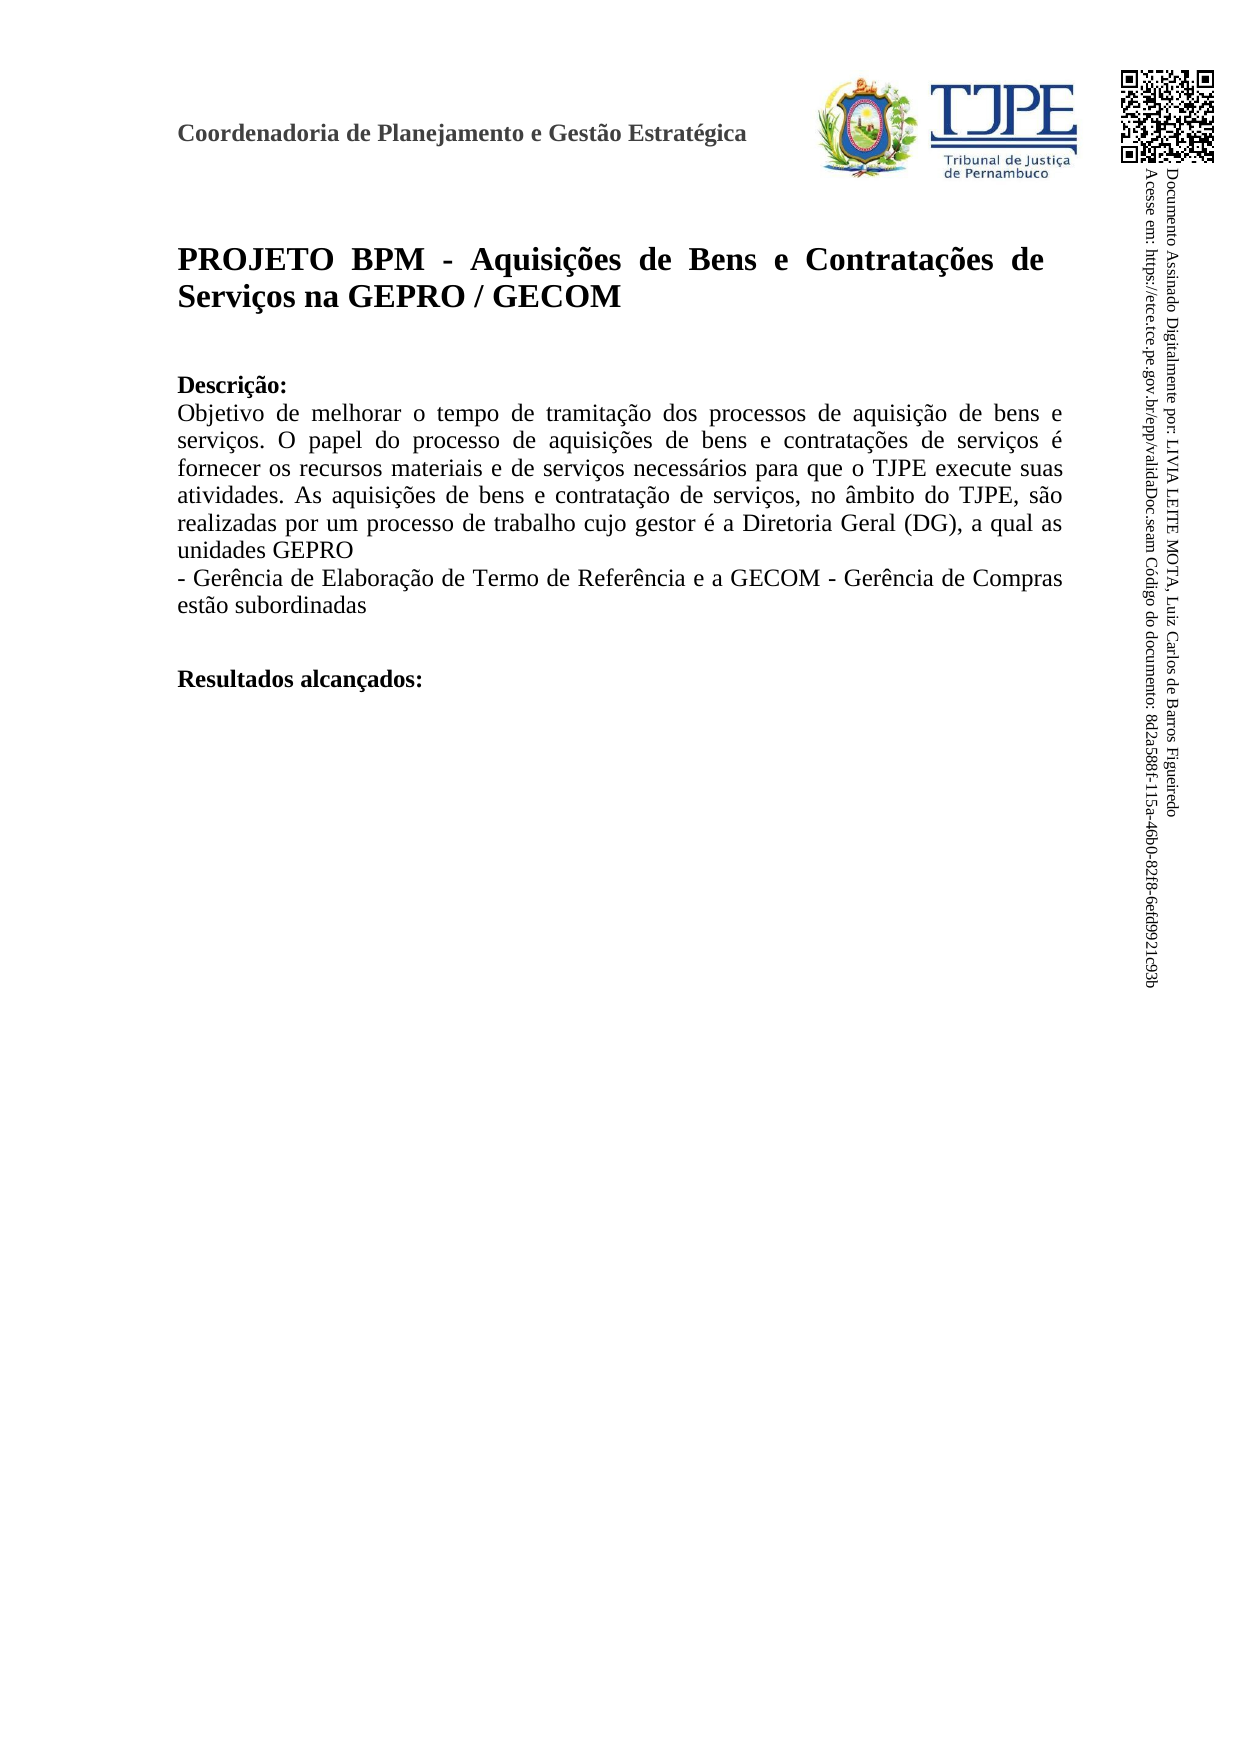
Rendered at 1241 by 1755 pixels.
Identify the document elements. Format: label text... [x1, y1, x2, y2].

text Acesse em: https://etce.tce.pe.gov.br/epp/validaDoc.seam Código do documento: 8d2a588f-115a-46b0-82f8-6efd9921c93b [1143, 169, 1162, 993]
text Coordenadoria de Planejamento e Gestão Estratégica [177, 118, 796, 146]
subtitle [1184, 371, 1226, 399]
subtitle Resultados alcançados: [177, 664, 1141, 693]
subtitle [1184, 664, 1226, 693]
text Documento Assinado Digitalmente por: LIVIA LEITE MOTA, Luiz Carlos de Barros Figueiredo [1164, 169, 1183, 993]
text Objetivo de melhorar o tempo de tramitação dos processos de aquisição de bens e serviços. O papel do processo de aquisições de bens e contratações de serviços é fornecer os recursos materiais e de serviços necessários para que o TJPE execute suas atividades. As aquisições de bens e contratação de serviços, no âmbito do TJPE, são realizadas por um processo de trabalho cujo gestor é a Diretoria Geral (DG), a qual as unidades GEPRO [177, 399, 1063, 564]
text PROJETO BPM - Aquisições de Bens e Contratações de Serviços na GEPRO / GECOM [177, 242, 1067, 314]
subtitle Descrição: [177, 371, 1141, 399]
text - Gerência de Elaboração de Termo de Referência e a GECOM - Gerência de Compras estão subordinadas [177, 564, 1064, 619]
